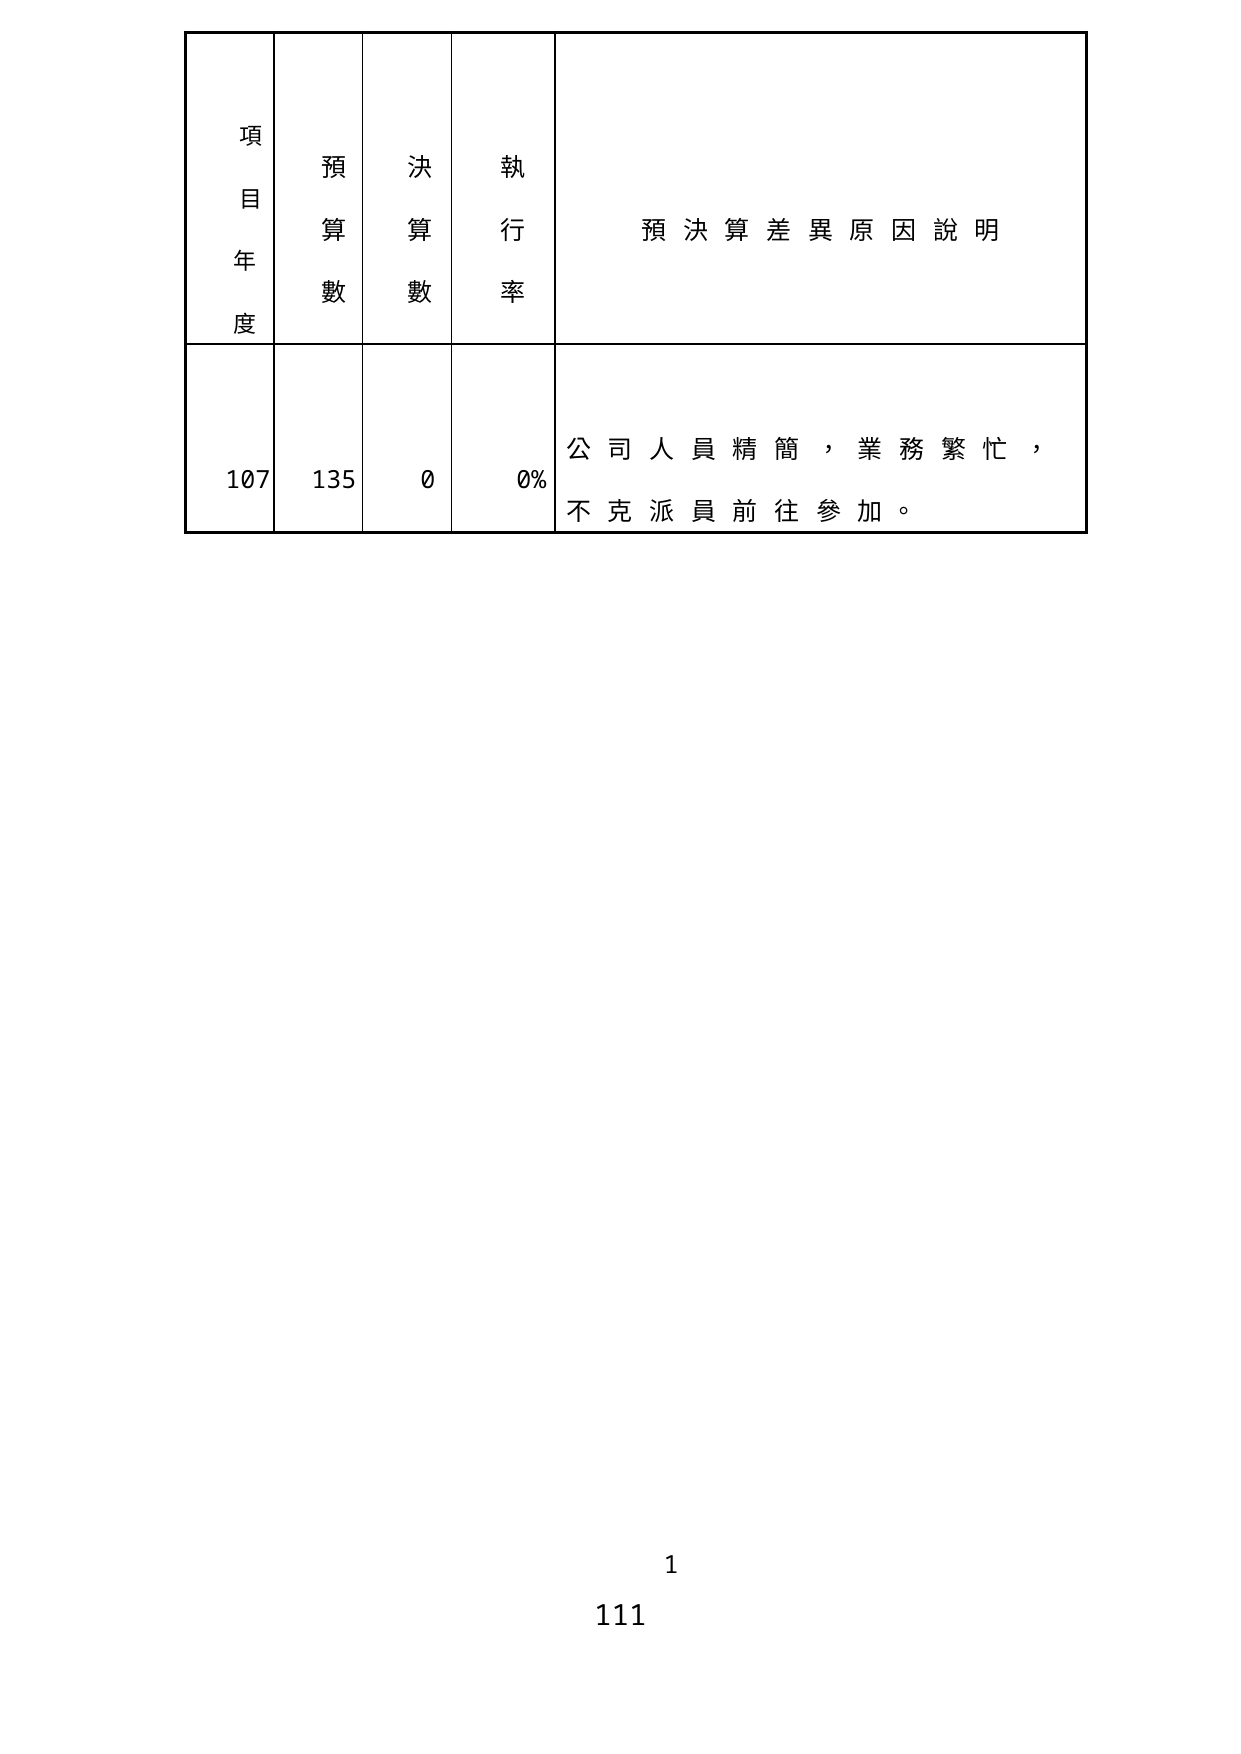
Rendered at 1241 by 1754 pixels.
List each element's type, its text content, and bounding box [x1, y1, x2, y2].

table_cell 107 [187, 345, 273, 531]
table_cell 公司人員精簡，業務繁忙，不克派員前往參加。 [556, 345, 1085, 531]
table_cell 135 [275, 345, 362, 531]
table_header 項目 年度 [187, 34, 273, 343]
table_header 決算數 [363, 34, 451, 343]
table_header 預決算差異原因說明 [556, 34, 1085, 343]
table_cell 0% [452, 345, 554, 531]
table_cell 0 [363, 345, 451, 531]
table_header 預算數 [275, 34, 362, 343]
table_header 執行率 [452, 34, 554, 343]
